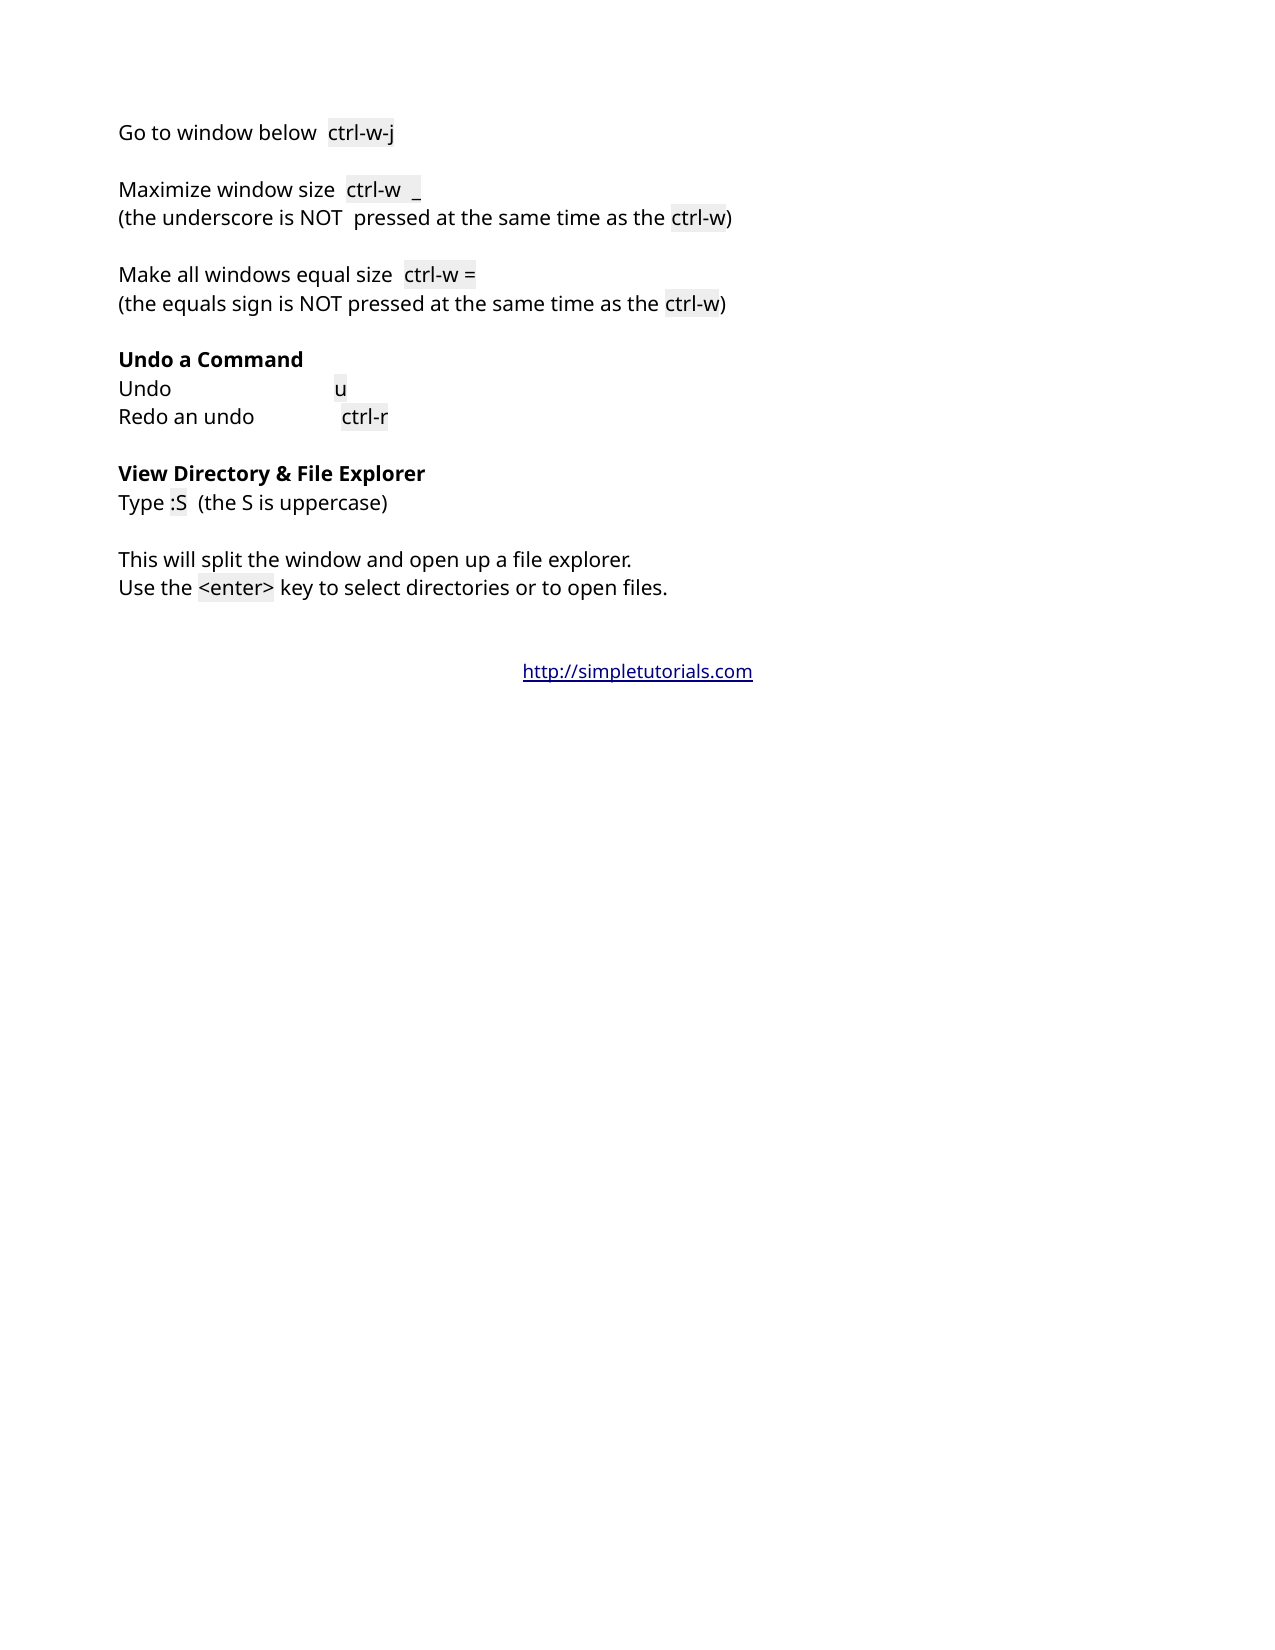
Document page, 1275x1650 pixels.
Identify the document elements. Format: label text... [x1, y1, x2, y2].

text (the equals sign is NOT pressed at the same time as the ctrl-w) [118, 289, 1157, 317]
text View Directory & File Explorer [118, 459, 1157, 488]
text Undo a Command [118, 346, 1157, 374]
text Maximize window size ctrl-w _ [118, 175, 1157, 203]
text Go to window below ctrl-w-j [118, 118, 1157, 147]
text Use the <enter> key to select directories or to open files. [118, 573, 1157, 602]
text Type :S (the S is uppercase) [118, 488, 1157, 516]
text Undo u [118, 374, 1157, 402]
text http://simpletutorials.com [118, 658, 1157, 684]
text This will split the window and open up a file explorer. [118, 545, 1157, 573]
text (the underscore is NOT pressed at the same time as the ctrl-w) [118, 203, 1157, 232]
text Make all windows equal size ctrl-w = [118, 260, 1157, 289]
text Redo an undo ctrl-r [118, 402, 1157, 431]
